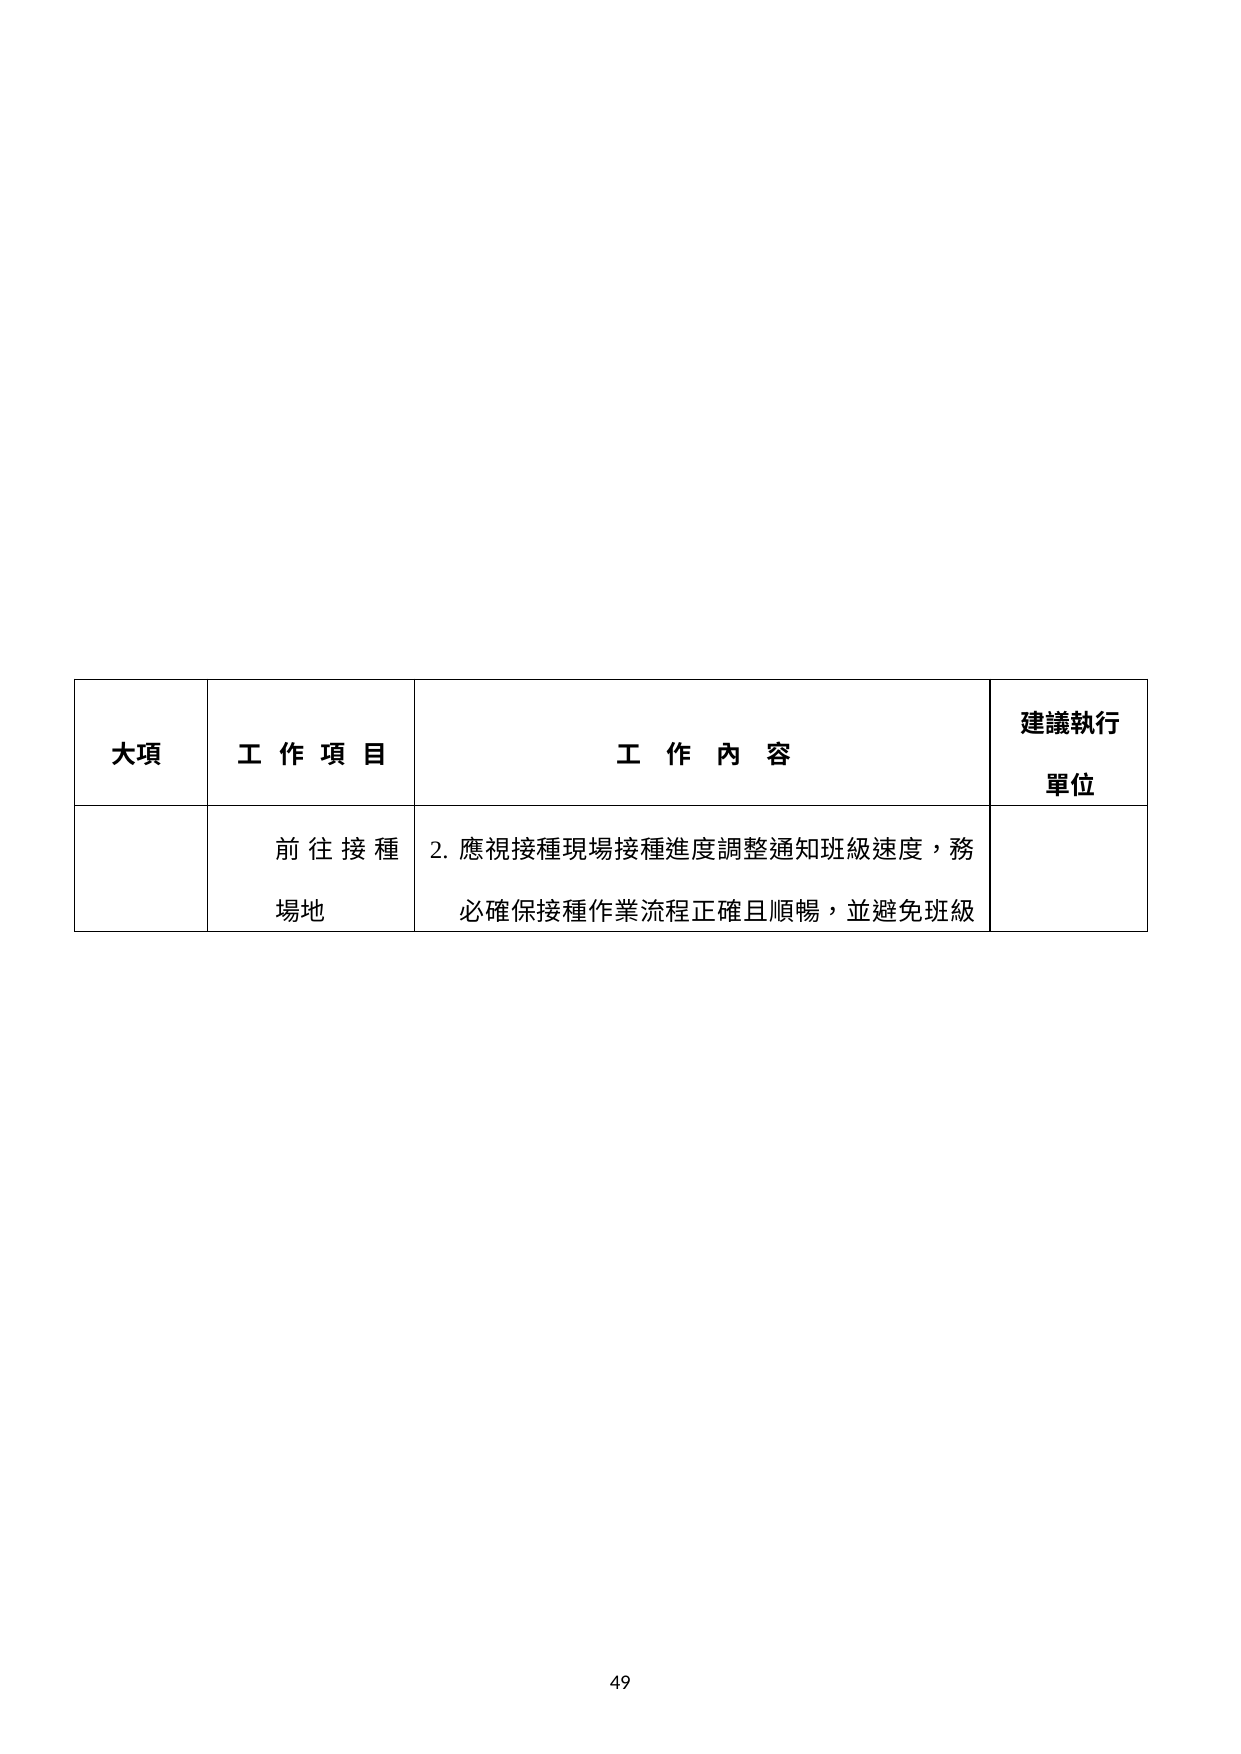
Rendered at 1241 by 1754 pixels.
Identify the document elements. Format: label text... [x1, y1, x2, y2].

table_header 建議執行單位 [991, 680, 1147, 804]
table_header 工作項目 [208, 680, 414, 804]
table_header 大項 [75, 680, 207, 804]
table_cell 通知班級前往接種場地 [208, 806, 414, 931]
table_cell 依擬定之接種順序通知班級前往接種場地。 應視接種現場接種進度調整通知班級速度，務必確保接種作業流程正確且順暢，並避免班級等待時間過久。 [415, 806, 989, 931]
table_header 工作內容 [415, 680, 989, 804]
table_cell [75, 806, 207, 931]
table_cell [991, 806, 1147, 931]
